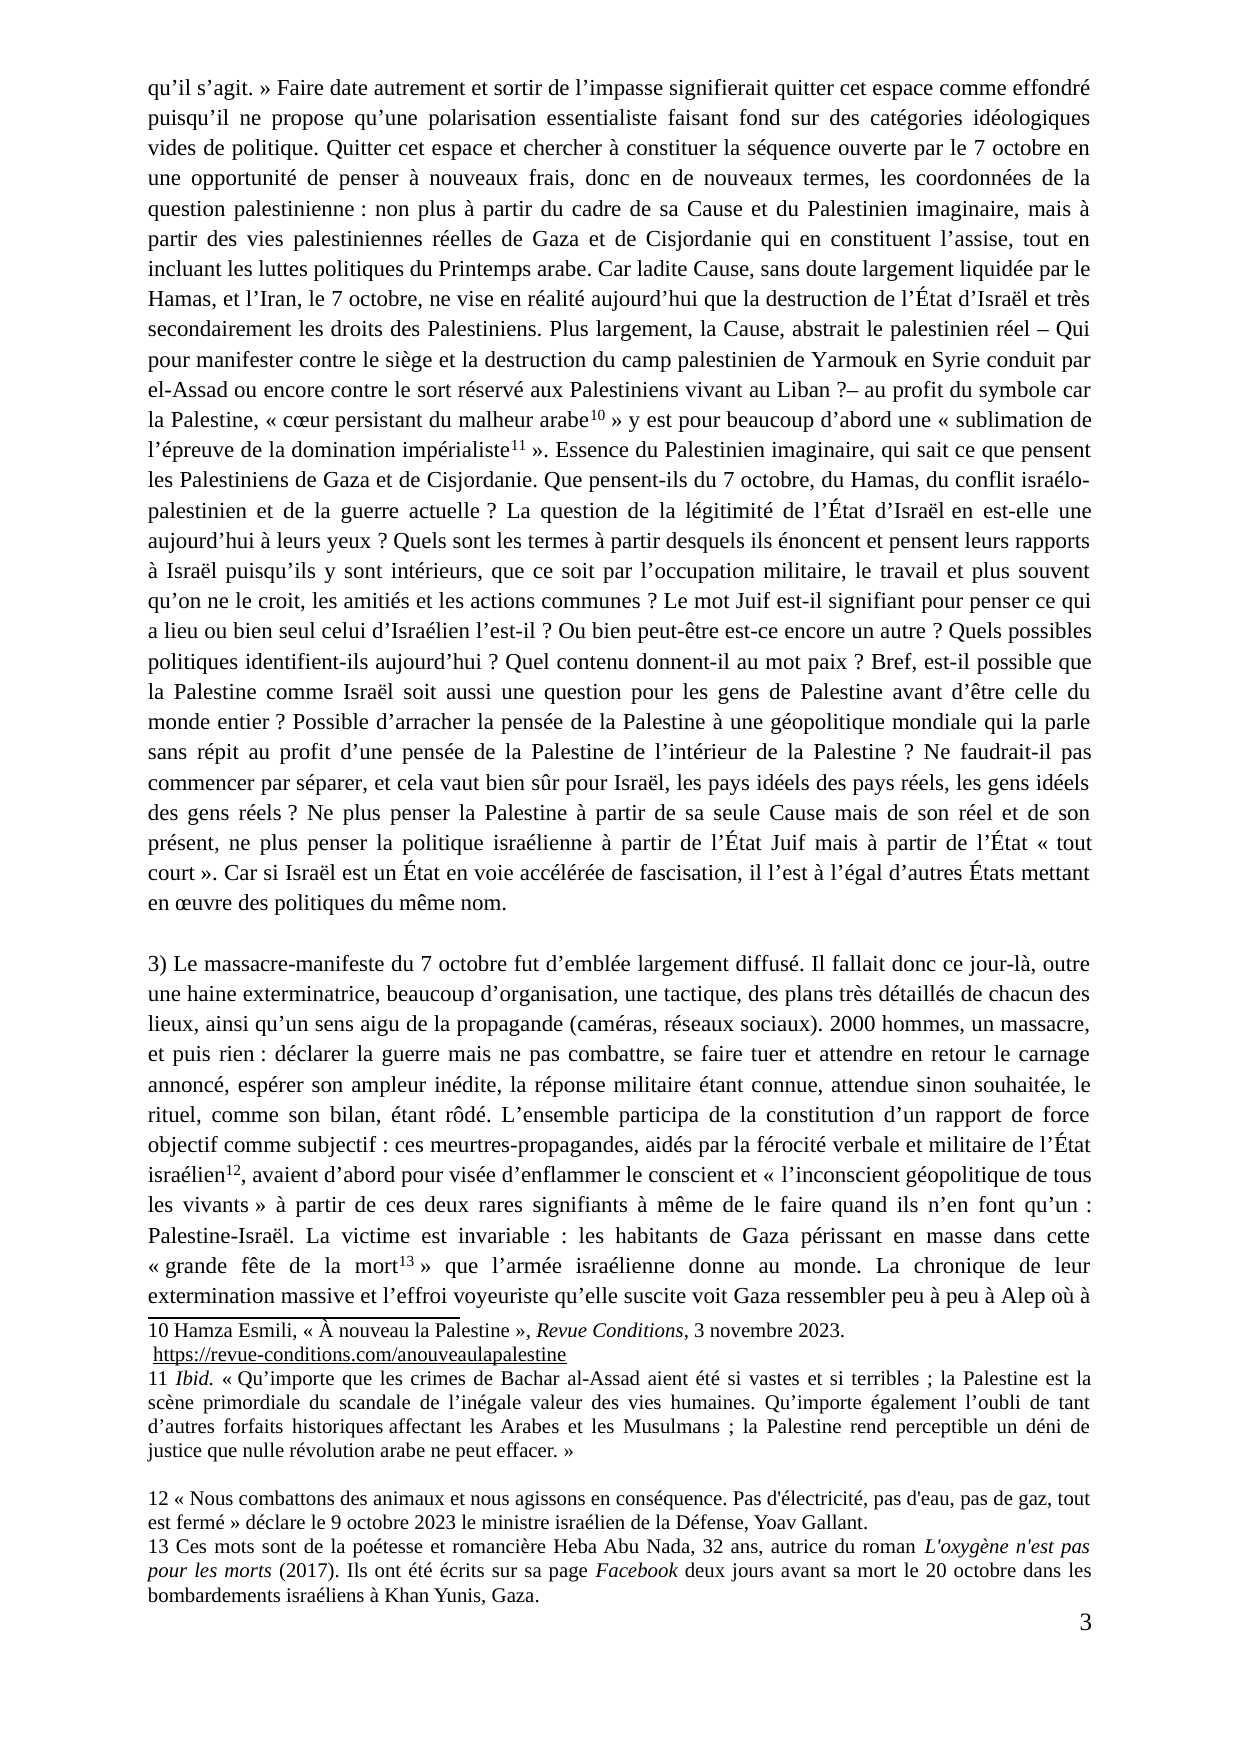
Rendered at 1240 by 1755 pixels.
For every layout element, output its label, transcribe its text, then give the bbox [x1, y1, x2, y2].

text 3) Le massacre-manifeste du 7 octobre fut d’emblée largement diffusé. Il fallait donc ce jour-là, outre une haine exterminatrice, beaucoup d’organisation, une tactique, des plans très détaillés de chacun des lieux, ainsi qu’un sens aigu de la propagande (caméras, réseaux sociaux). 2000 hommes, un massacre, et puis rien : déclarer la guerre mais ne pas combattre, se faire tuer et attendre en retour le carnage annoncé, espérer son ampleur inédite, la réponse militaire étant connue, attendue sinon souhaitée, le rituel, comme son bilan, étant rôdé. L’ensemble participa de la constitution d’un rapport de force objectif comme subjectif : ces meurtres-propagandes, aidés par la férocité verbale et militaire de l’État israélien, avaient d’abord pour visée d’enflammer le conscient et « l’inconscient géopolitique de tous les vivants » à partir de ces deux rares signifiants à même de le faire quand ils n’en font qu’un : Palestine-Israël. La victime est invariable : les habitants de Gaza périssant en masse dans cette « grande fête de la mort » que l’armée israélienne donne au monde. La chronique de leur extermination massive et l’effroi voyeuriste qu’elle suscite voit Gaza ressembler peu à peu à Alep où à [148, 950, 1092, 1308]
text « Nous combattons des animaux et nous agissons en conséquence. Pas d'électricité, pas d'eau, pas de gaz, tout est fermé » déclare le 9 octobre 2023 le ministre israélien de la Défense, Yoav Gallant. [148, 1486, 1092, 1534]
text Ibid. « Qu’importe que les crimes de Bachar al-Assad aient été si vastes et si terribles ; la Palestine est la scène primordiale du scandale de l’inégale valeur des vies humaines. Qu’importe également l’oubli de tant d’autres forfaits historiques affectant les Arabes et les Musulmans ; la Palestine rend perceptible un déni de justice que nulle révolution arabe ne peut effacer. » [148, 1366, 1092, 1462]
text Ces mots sont de la poétesse et romancière Heba Abu Nada, 32 ans, autrice du roman L'oxygène n'est pas pour les morts (2017). Ils ont été écrits sur sa page Facebook deux jours avant sa mort le 20 octobre dans les bombardements israéliens à Khan Yunis, Gaza. [148, 1534, 1092, 1607]
text qu’il s’agit. » Faire date autrement et sortir de l’impasse signifierait quitter cet espace comme effondré puisqu’il ne propose qu’une polarisation essentialiste faisant fond sur des catégories idéologiques vides de politique. Quitter cet espace et chercher à constituer la séquence ouverte par le 7 octobre en une opportunité de penser à nouveaux frais, donc en de nouveaux termes, les coordonnées de la question palestinienne : non plus à partir du cadre de sa Cause et du Palestinien imaginaire, mais à partir des vies palestiniennes réelles de Gaza et de Cisjordanie qui en constituent l’assise, tout en incluant les luttes politiques du Printemps arabe. Car ladite Cause, sans doute largement liquidée par le Hamas, et l’Iran, le 7 octobre, ne vise en réalité aujourd’hui que la destruction de l’État d’Israël et très secondairement les droits des Palestiniens. Plus largement, la Cause, abstrait le palestinien réel – Qui pour manifester contre le siège et la destruction du camp palestinien de Yarmouk en Syrie conduit par el-Assad ou encore contre le sort réservé aux Palestiniens vivant au Liban ?– au profit du symbole car la Palestine, « cœur persistant du malheur arabe » y est pour beaucoup d’abord une « sublimation de l’épreuve de la domination impérialiste ». Essence du Palestinien imaginaire, qui sait ce que pensent les Palestiniens de Gaza et de Cisjordanie. Que pensent-ils du 7 octobre, du Hamas, du conflit israélo-palestinien et de la guerre actuelle ? La question de la légitimité de l’État d’Israël en est-elle une aujourd’hui à leurs yeux ? Quels sont les termes à partir desquels ils énoncent et pensent leurs rapports à Israël puisqu’ils y sont intérieurs, que ce soit par l’occupation militaire, le travail et plus souvent qu’on ne le croit, les amitiés et les actions communes ? Le mot Juif est-il signifiant pour penser ce qui a lieu ou bien seul celui d’Israélien l’est-il ? Ou bien peut-être est-ce encore un autre ? Quels possibles politiques identifient-ils aujourd’hui ? Quel contenu donnent-il au mot paix ? Bref, est-il possible que la Palestine comme Israël soit aussi une question pour les gens de Palestine avant d’être celle du monde entier ? Possible d’arracher la pensée de la Palestine à une géopolitique mondiale qui la parle sans répit au profit d’une pensée de la Palestine de l’intérieur de la Palestine ? Ne faudrait-il pas commencer par séparer, et cela vaut bien sûr pour Israël, les pays idéels des pays réels, les gens idéels des gens réels ? Ne plus penser la Palestine à partir de sa seule Cause mais de son réel et de son présent, ne plus penser la politique israélienne à partir de l’État Juif mais à partir de l’État « tout court ». Car si Israël est un État en voie accélérée de fascisation, il l’est à l’égal d’autres États mettant en œuvre des politiques du même nom. [148, 74, 1092, 916]
text Hamza Esmili, « À nouveau la Palestine », Revue Conditions, 3 novembre 2023. [148, 1318, 1092, 1342]
text https://revue-conditions.com/anouveaulapalestine [148, 1342, 1092, 1366]
